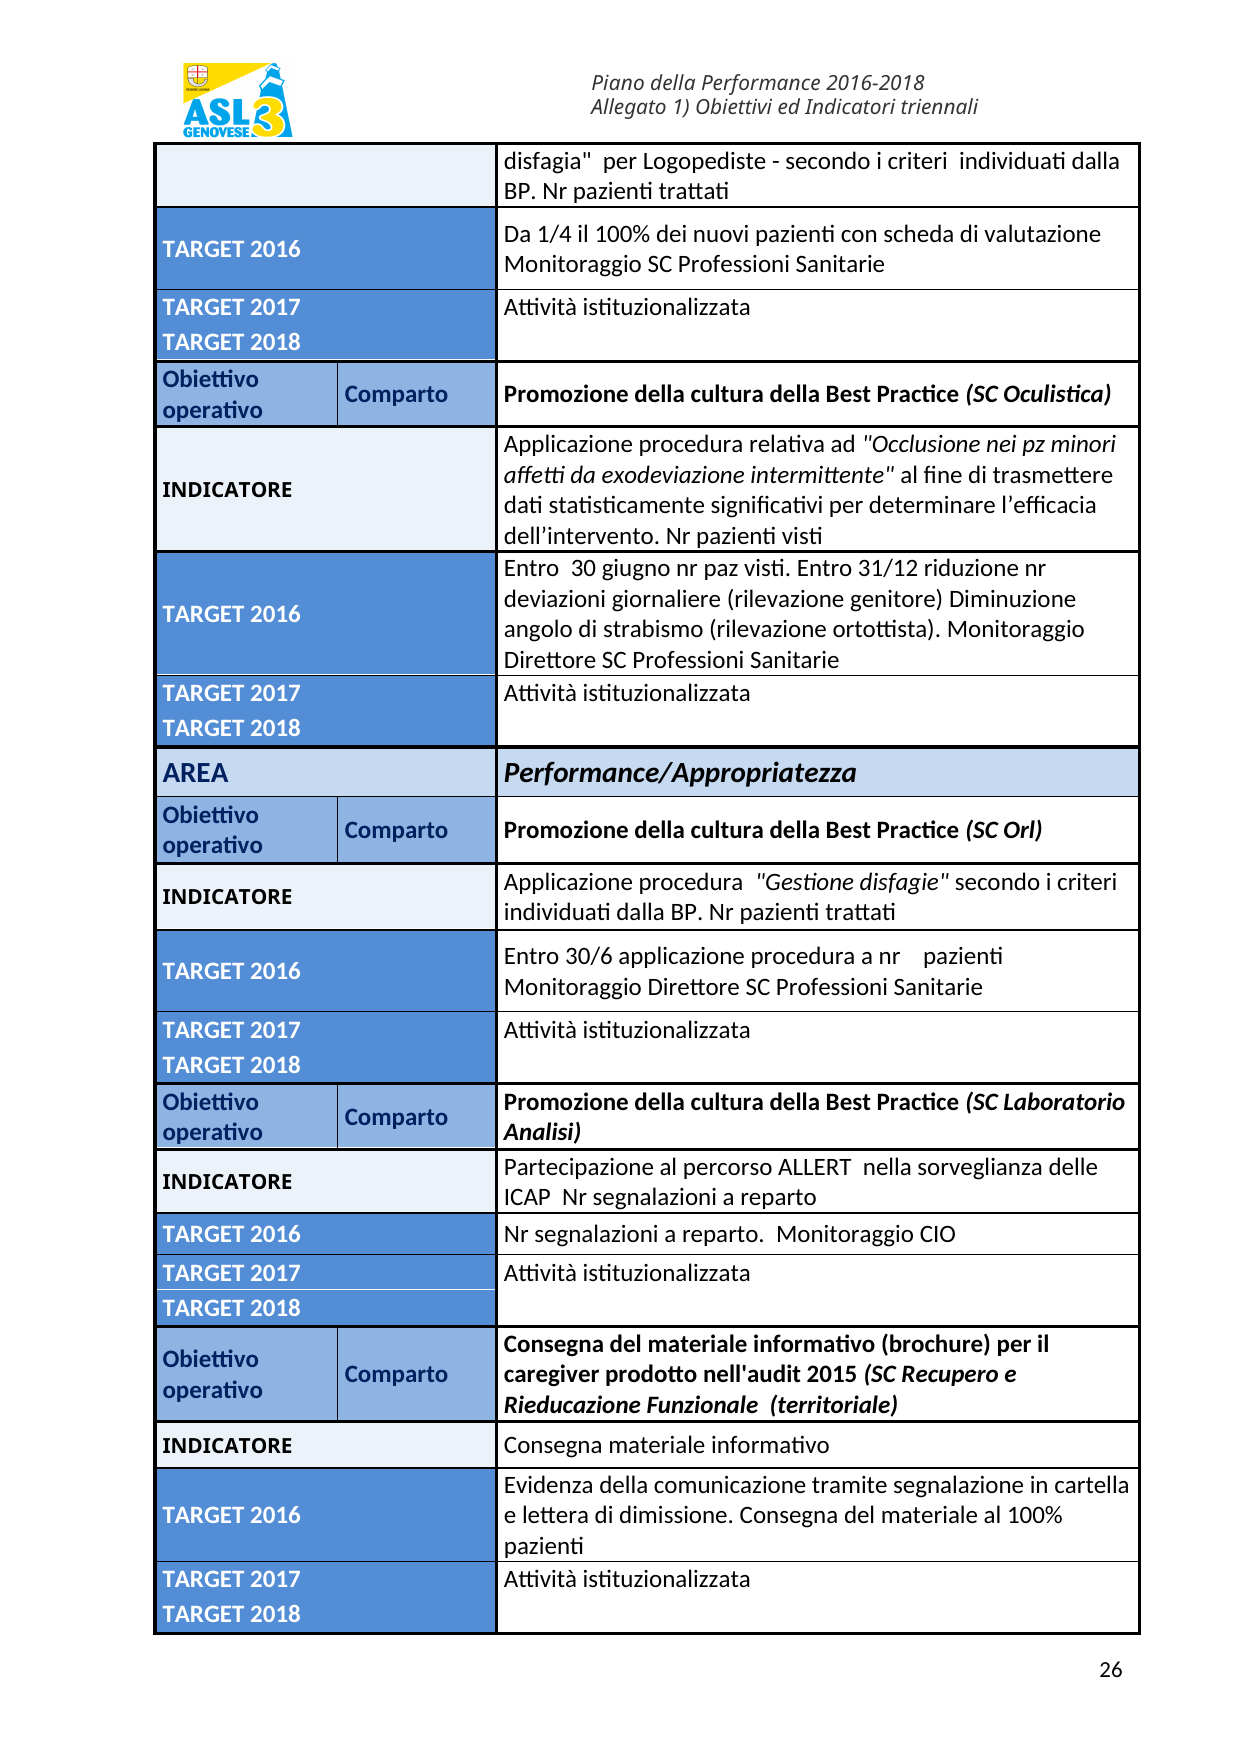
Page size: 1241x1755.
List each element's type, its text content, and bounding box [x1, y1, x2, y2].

table_cell Performance/Appropriatezza [498, 749, 1138, 796]
table_cell [498, 1046, 1138, 1082]
table_cell Comparto [338, 363, 495, 425]
table_cell INDICATORE [157, 1151, 495, 1212]
table_cell [337, 1046, 495, 1082]
table_cell TARGET 2017 [157, 1255, 337, 1289]
table_cell [498, 710, 1138, 745]
table_cell Nr segnalazioni a reparto. Monitoraggio CIO [498, 1214, 1138, 1254]
table_cell INDICATORE [157, 1423, 495, 1467]
table_cell Entro 30 giugno nr paz visti. Entro 31/12 riduzione nr deviazioni giornaliere (rilevazione genitore) Diminuzione angolo di strabismo (rilevazione ortottista). Monitoraggio Direttore SC Professioni Sanitarie [498, 553, 1138, 674]
table_cell Attività istituzionalizzata [498, 1255, 1138, 1289]
table_cell TARGET 2017 [157, 676, 337, 710]
table_cell Evidenza della comunicazione tramite segnalazione in cartella e lettera di dimissione. Consegna del materiale al 100% pazienti [498, 1469, 1138, 1561]
table_cell [337, 553, 495, 674]
table_cell [337, 931, 495, 1011]
table_cell Applicazione procedura "Gestione disfagie" secondo i criteri individuati dalla BP. Nr pazienti trattati [498, 865, 1138, 928]
table_cell [337, 1290, 495, 1325]
table_cell Attività istituzionalizzata [498, 290, 1138, 324]
table_cell Consegna materiale informativo [498, 1423, 1138, 1467]
table_cell TARGET 2017 [157, 1562, 337, 1596]
table_cell [498, 1596, 1138, 1632]
table_cell [337, 1469, 495, 1561]
table_cell Comparto [338, 797, 495, 862]
table_cell TARGET 2016 [157, 553, 337, 674]
table_cell [337, 208, 495, 289]
table_cell INDICATORE [157, 428, 495, 550]
table_cell Da 1/4 il 100% dei nuovi pazienti con scheda di valutazione Monitoraggio SC Professioni Sanitarie [498, 208, 1138, 289]
table_cell TARGET 2016 [157, 1469, 337, 1561]
table_cell TARGET 2018 [157, 1046, 337, 1082]
table_cell Obiettivo operativo [157, 797, 337, 862]
table_cell TARGET 2018 [157, 1596, 337, 1632]
table_cell TARGET 2017 [157, 1012, 337, 1046]
table_cell Consegna del materiale informativo (brochure) per il caregiver prodotto nell'audit 2015 (SC Recupero e Rieducazione Funzionale (territoriale) [498, 1328, 1138, 1420]
table_cell Comparto [338, 1328, 495, 1420]
table_cell TARGET 2016 [157, 1214, 337, 1254]
table_cell Obiettivo operativo [157, 1085, 337, 1147]
table_cell Promozione della cultura della Best Practice (SC Oculistica) [498, 363, 1138, 425]
table_cell TARGET 2018 [157, 1290, 337, 1325]
table_cell TARGET 2017 [157, 290, 337, 324]
table_cell Promozione della cultura della Best Practice (SC Laboratorio Analisi) [498, 1085, 1138, 1147]
table_cell [498, 1290, 1138, 1325]
table_cell [337, 290, 495, 324]
table_cell [337, 1562, 495, 1596]
table_cell Obiettivo operativo [157, 363, 337, 425]
table_cell TARGET 2018 [157, 324, 337, 359]
table_cell Attività istituzionalizzata [498, 1012, 1138, 1046]
table_cell [337, 1596, 495, 1632]
table_cell disfagia" per Logopediste - secondo i criteri individuati dalla BP. Nr pazienti trattati [498, 145, 1138, 206]
table_cell [337, 1255, 495, 1289]
table_cell Attività istituzionalizzata [498, 676, 1138, 710]
table_cell Comparto [338, 1085, 495, 1147]
table_cell [337, 1012, 495, 1046]
table_cell INDICATORE [157, 865, 495, 928]
table_cell [337, 1214, 495, 1254]
table_cell Promozione della cultura della Best Practice (SC Orl) [498, 797, 1138, 862]
table_cell TARGET 2016 [157, 208, 337, 289]
table_cell [337, 676, 495, 710]
table_cell TARGET 2018 [157, 710, 337, 745]
table_cell AREA [157, 749, 495, 796]
table_cell Obiettivo operativo [157, 1328, 337, 1420]
table_cell [157, 145, 495, 206]
table_cell [337, 324, 495, 359]
table_cell [498, 324, 1138, 359]
table_cell [337, 710, 495, 745]
table_cell Partecipazione al percorso ALLERT nella sorveglianza delle ICAP Nr segnalazioni a reparto [498, 1151, 1138, 1212]
table_cell Entro 30/6 applicazione procedura a nr pazienti Monitoraggio Direttore SC Professioni Sanitarie [498, 931, 1138, 1011]
table_cell TARGET 2016 [157, 931, 337, 1011]
table_cell Applicazione procedura relativa ad "Occlusione nei pz minori affetti da exodeviazione intermittente" al fine di trasmettere dati statisticamente significativi per determinare l’efficacia dell’intervento. Nr pazienti visti [498, 428, 1138, 550]
table_cell Attività istituzionalizzata [498, 1562, 1138, 1596]
